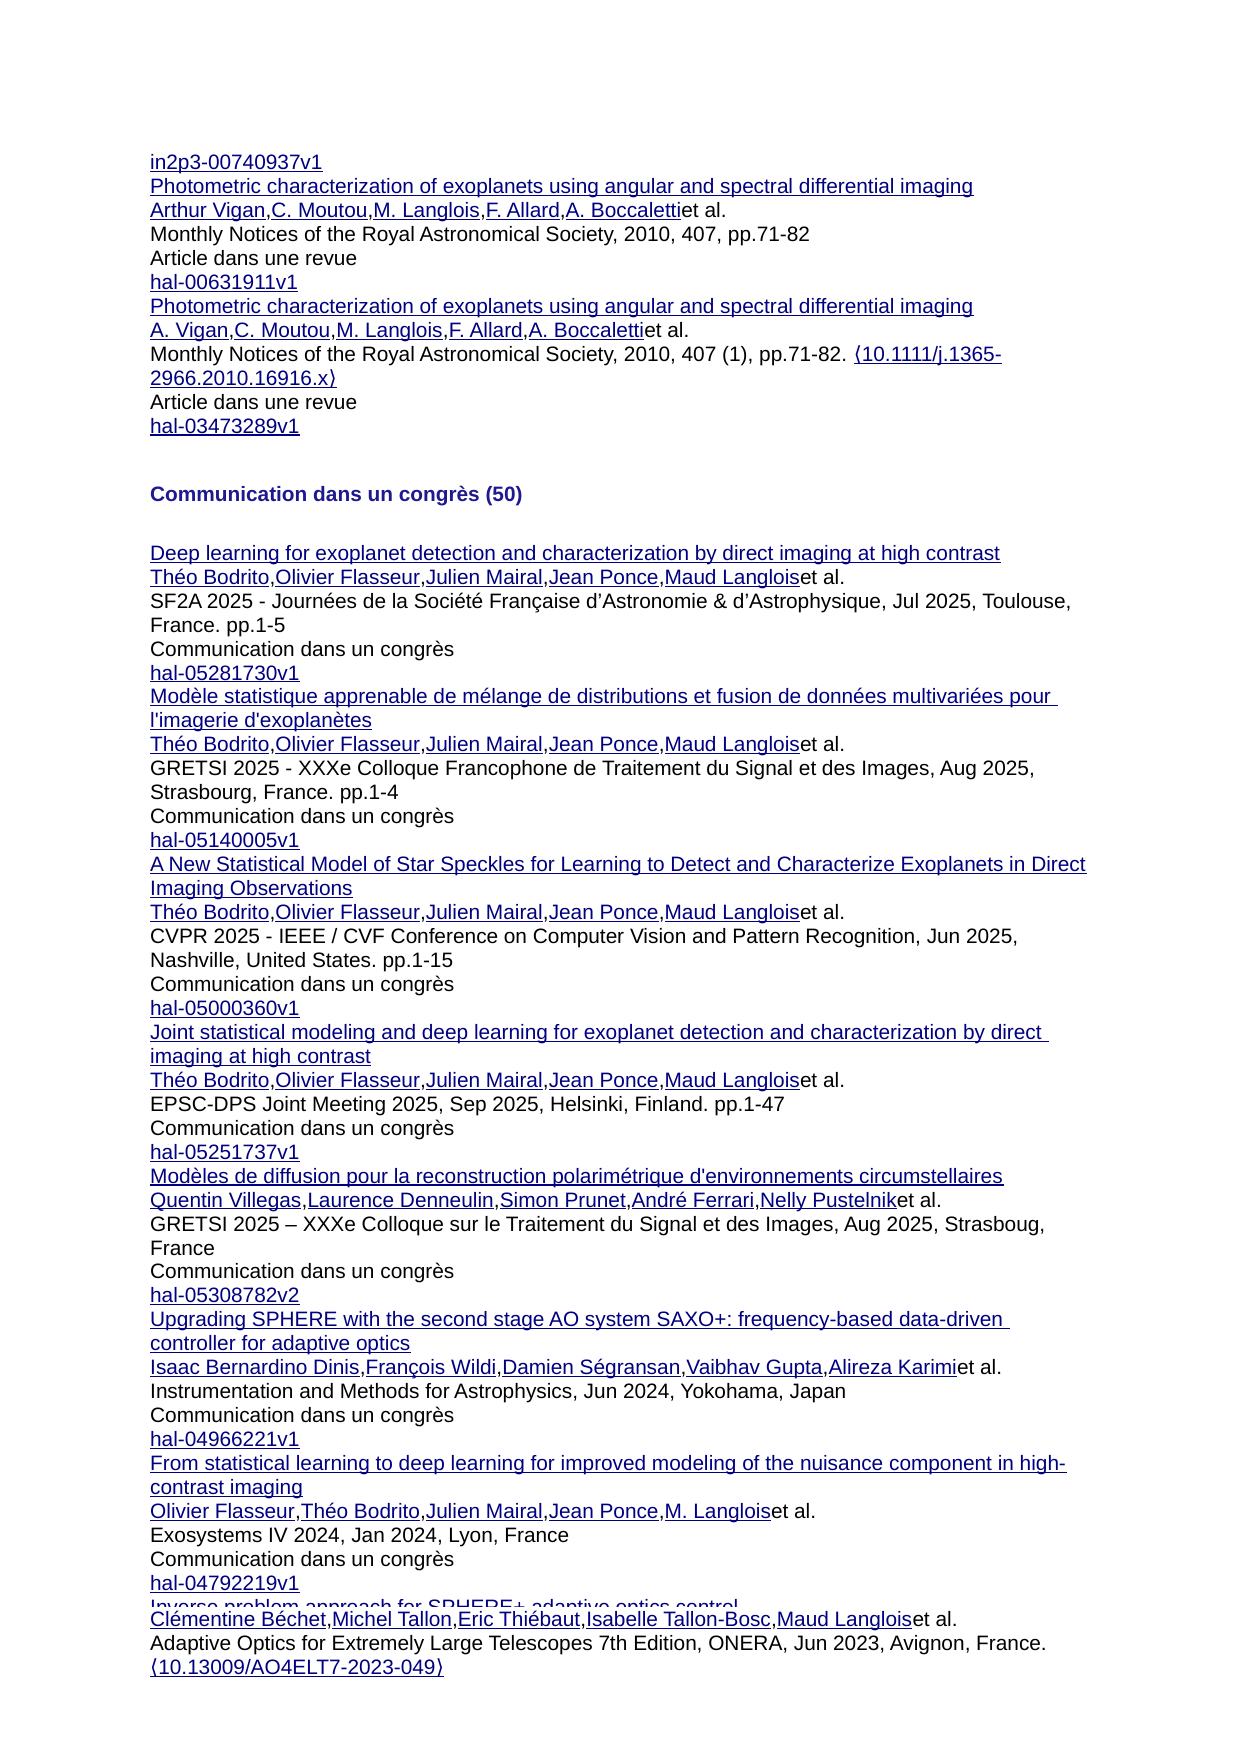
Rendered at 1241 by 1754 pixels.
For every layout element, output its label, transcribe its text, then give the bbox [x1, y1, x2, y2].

table_cell in2p3-00740937v1 [150, 150, 1090, 174]
table_cell Joint statistical modeling and deep learning for exoplanet detection and characterization by direct imaging at high contrast Théo Bodrito,Olivier Flasseur,Julien Mairal,Jean Ponce,Maud Langloiset al. EPSC-DPS Joint Meeting 2025, Sep 2025, Helsinki, Finland. pp.1-47 Communication dans un congrès hal-05251737v1 [150, 1020, 1090, 1163]
subtitle Communication dans un congrès (50) [150, 482, 1090, 506]
table_cell Modèles de diffusion pour la reconstruction polarimétrique d'environnements circumstellaires Quentin Villegas,Laurence Denneulin,Simon Prunet,André Ferrari,Nelly Pustelniket al. GRETSI 2025 – XXXe Colloque sur le Traitement du Signal et des Images, Aug 2025, Strasboug, France Communication dans un congrès hal-05308782v2 [150, 1164, 1090, 1307]
table_header Deep learning for exoplanet detection and characterization by direct imaging at high contrast Théo Bodrito,Olivier Flasseur,Julien Mairal,Jean Ponce,Maud Langloiset al. SF2A 2025 - Journées de la Société Française d’Astronomie & d’Astrophysique, Jul 2025, Toulouse, France. pp.1-5 Communication dans un congrès hal-05281730v1 [150, 541, 1090, 684]
table_cell Photometric characterization of exoplanets using angular and spectral differential imaging A. Vigan,C. Moutou,M. Langlois,F. Allard,A. Boccalettiet al. Monthly Notices of the Royal Astronomical Society, 2010, 407 (1), pp.71-82. ⟨10.1111/j.1365-2966.2010.16916.x⟩ Article dans une revue hal-03473289v1 [150, 294, 1090, 437]
table_cell Modèle statistique apprenable de mélange de distributions et fusion de données multivariées pour l'imagerie d'exoplanètes Théo Bodrito,Olivier Flasseur,Julien Mairal,Jean Ponce,Maud Langloiset al. GRETSI 2025 - XXXe Colloque Francophone de Traitement du Signal et des Images, Aug 2025, Strasbourg, France. pp.1-4 Communication dans un congrès hal-05140005v1 [150, 684, 1090, 852]
table_cell Upgrading SPHERE with the second stage AO system SAXO+: frequency-based data-driven controller for adaptive optics Isaac Bernardino Dinis,François Wildi,Damien Ségransan,Vaibhav Gupta,Alireza Karimiet al. Instrumentation and Methods for Astrophysics, Jun 2024, Yokohama, Japan Communication dans un congrès hal-04966221v1 [150, 1307, 1090, 1451]
table_cell Photometric characterization of exoplanets using angular and spectral differential imaging Arthur Vigan,C. Moutou,M. Langlois,F. Allard,A. Boccalettiet al. Monthly Notices of the Royal Astronomical Society, 2010, 407, pp.71-82 Article dans une revue hal-00631911v1 [150, 174, 1090, 294]
table_cell Inverse problem approach for SPHERE+ adaptive optics control Clémentine Béchet,Michel Tallon,Eric Thiébaut,Isabelle Tallon-Bosc,Maud Langloiset al. Adaptive Optics for Extremely Large Telescopes 7th Edition, ONERA, Jun 2023, Avignon, France. ⟨10.13009/AO4ELT7-2023-049⟩ [150, 1595, 1090, 1679]
table_cell From statistical learning to deep learning for improved modeling of the nuisance component in high-contrast imaging Olivier Flasseur,Théo Bodrito,Julien Mairal,Jean Ponce,M. Langloiset al. Exosystems IV 2024, Jan 2024, Lyon, France Communication dans un congrès hal-04792219v1 [150, 1451, 1090, 1595]
table_cell A New Statistical Model of Star Speckles for Learning to Detect and Characterize Exoplanets in Direct Imaging Observations Théo Bodrito,Olivier Flasseur,Julien Mairal,Jean Ponce,Maud Langloiset al. CVPR 2025 - IEEE / CVF Conference on Computer Vision and Pattern Recognition, Jun 2025, Nashville, United States. pp.1-15 Communication dans un congrès hal-05000360v1 [150, 852, 1090, 1020]
